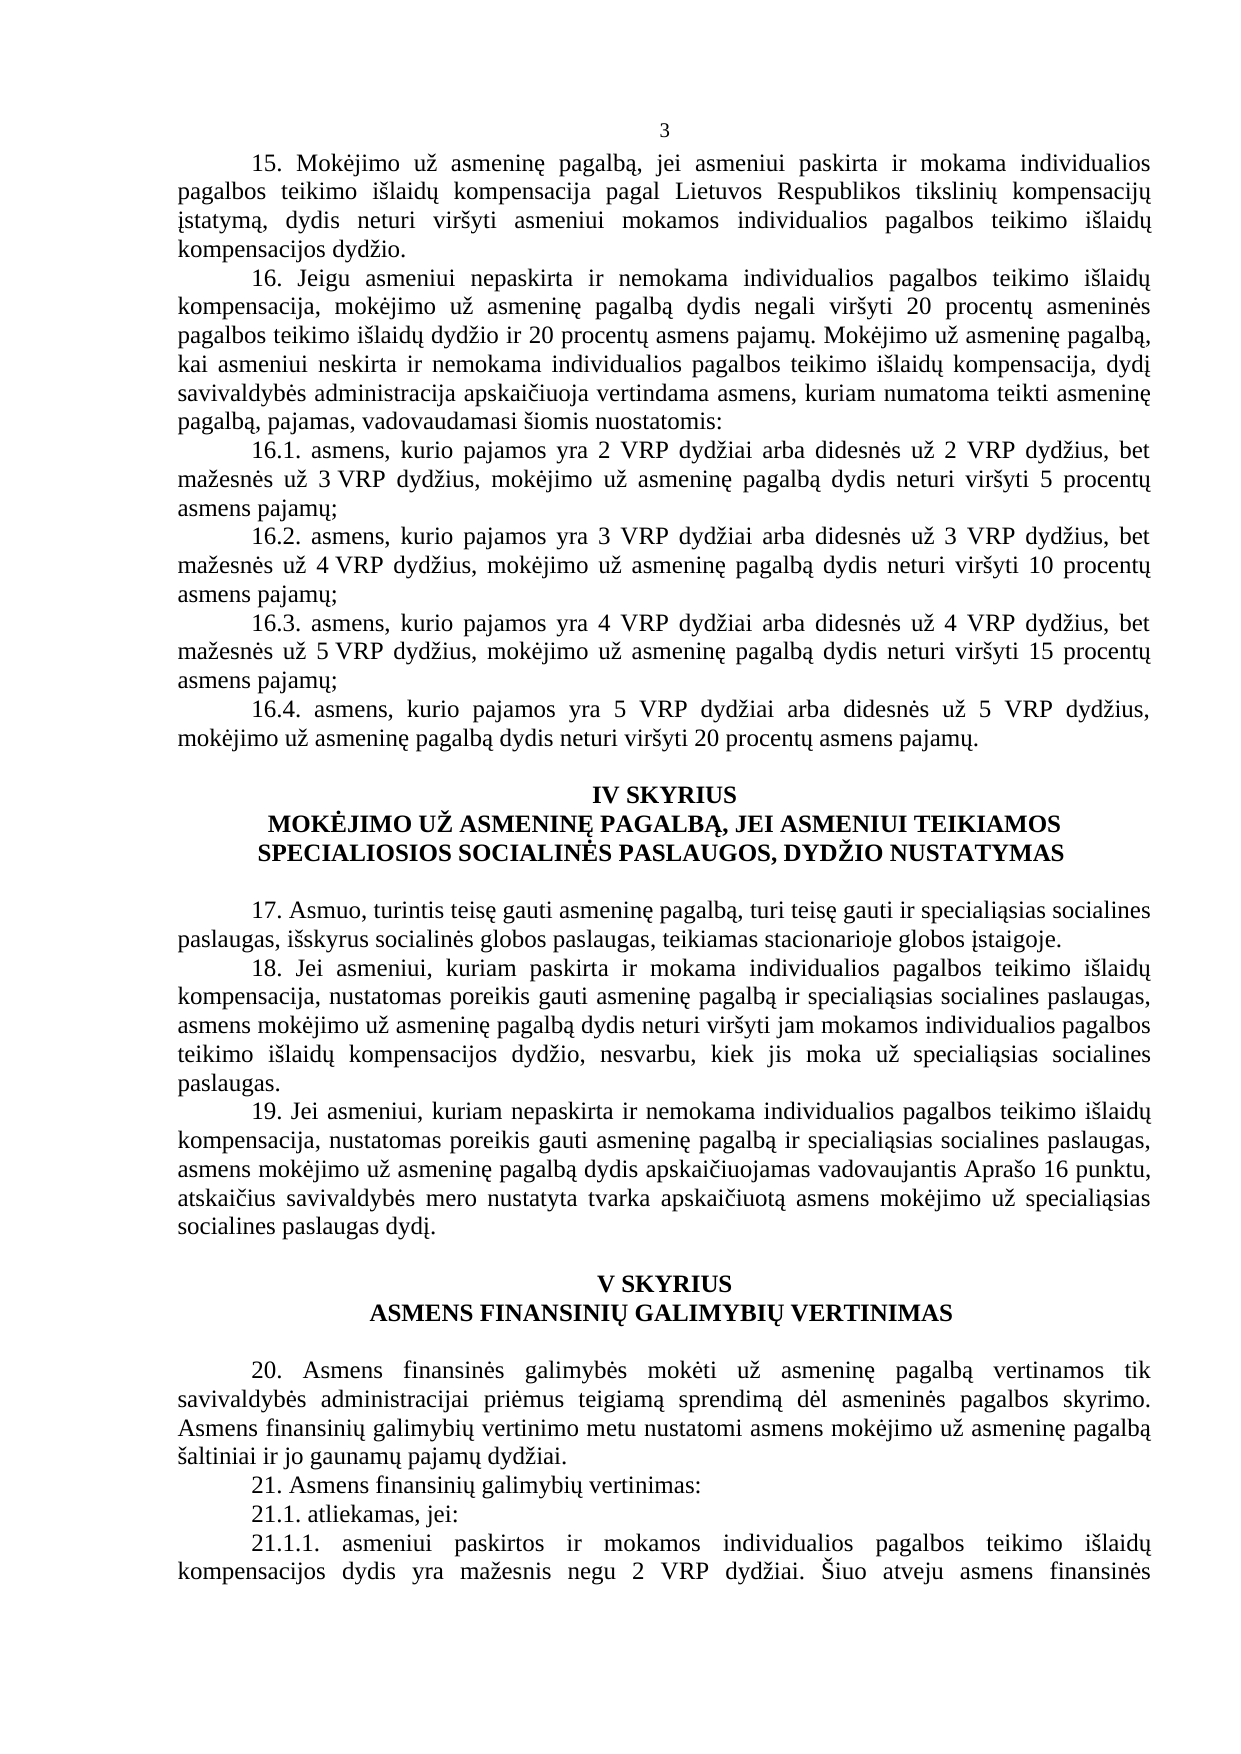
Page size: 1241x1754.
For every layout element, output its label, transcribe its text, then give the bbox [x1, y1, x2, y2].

text 16.2. asmens, kurio pajamos yra 3 VRP dydžiai arba didesnės už 3 VRP dydžius, bet mažesnės už 4 VRP dydžius, mokėjimo už asmeninę pagalbą dydis neturi viršyti 10 procentų asmens pajamų; [177, 521, 1152, 608]
text 16.4. asmens, kurio pajamos yra 5 VRP dydžiai arba didesnės už 5 VRP dydžius, mokėjimo už asmeninę pagalbą dydis neturi viršyti 20 procentų asmens pajamų. [177, 694, 1152, 751]
text MOKĖJIMO UŽ ASMENINĘ PAGALBĄ, JEI ASMENIUI TEIKIAMOS SPECIALIOSIOS SOCIALINĖS PASLAUGOS, DYDŽIO NUSTATYMAS [177, 809, 1152, 866]
text 20. Asmens finansinės galimybės mokėti už asmeninę pagalbą vertinamos tik savivaldybės administracijai priėmus teigiamą sprendimą dėl asmeninės pagalbos skyrimo. Asmens finansinių galimybių vertinimo metu nustatomi asmens mokėjimo už asmeninę pagalbą šaltiniai ir jo gaunamų pajamų dydžiai. [177, 1355, 1152, 1470]
text 17. Asmuo, turintis teisę gauti asmeninę pagalbą, turi teisę gauti ir specialiąsias socialines paslaugas, išskyrus socialinės globos paslaugas, teikiamas stacionarioje globos įstaigoje. [177, 895, 1152, 953]
text IV SKYRIUS [177, 780, 1152, 809]
text 16.1. asmens, kurio pajamos yra 2 VRP dydžiai arba didesnės už 2 VRP dydžius, bet mažesnės už 3 VRP dydžius, mokėjimo už asmeninę pagalbą dydis neturi viršyti 5 procentų asmens pajamų; [177, 435, 1152, 521]
text ASMENS FINANSINIŲ GALIMYBIŲ VERTINIMAS [177, 1298, 1152, 1326]
text 21.1. atliekamas, jei: [177, 1499, 1152, 1528]
text 16.3. asmens, kurio pajamos yra 4 VRP dydžiai arba didesnės už 4 VRP dydžius, bet mažesnės už 5 VRP dydžius, mokėjimo už asmeninę pagalbą dydis neturi viršyti 15 procentų asmens pajamų; [177, 608, 1152, 694]
text V SKYRIUS [177, 1269, 1152, 1298]
text 21.1.1. asmeniui paskirtos ir mokamos individualios pagalbos teikimo išlaidų kompensacijos dydis yra mažesnis negu 2 VRP dydžiai. Šiuo atveju asmens finansinės [177, 1528, 1152, 1585]
text 19. Jei asmeniui, kuriam nepaskirta ir nemokama individualios pagalbos teikimo išlaidų kompensacija, nustatomas poreikis gauti asmeninę pagalbą ir specialiąsias socialines paslaugas, asmens mokėjimo už asmeninę pagalbą dydis apskaičiuojamas vadovaujantis Aprašo 16 punktu, atskaičius savivaldybės mero nustatyta tvarka apskaičiuotą asmens mokėjimo už specialiąsias socialines paslaugas dydį. [177, 1096, 1152, 1240]
text 15. Mokėjimo už asmeninę pagalbą, jei asmeniui paskirta ir mokama individualios pagalbos teikimo išlaidų kompensacija pagal Lietuvos Respublikos tikslinių kompensacijų įstatymą, dydis neturi viršyti asmeniui mokamos individualios pagalbos teikimo išlaidų kompensacijos dydžio. [177, 148, 1152, 263]
text 21. Asmens finansinių galimybių vertinimas: [177, 1470, 1152, 1499]
text 18. Jei asmeniui, kuriam paskirta ir mokama individualios pagalbos teikimo išlaidų kompensacija, nustatomas poreikis gauti asmeninę pagalbą ir specialiąsias socialines paslaugas, asmens mokėjimo už asmeninę pagalbą dydis neturi viršyti jam mokamos individualios pagalbos teikimo išlaidų kompensacijos dydžio, nesvarbu, kiek jis moka už specialiąsias socialines paslaugas. [177, 953, 1152, 1096]
text 16. Jeigu asmeniui nepaskirta ir nemokama individualios pagalbos teikimo išlaidų kompensacija, mokėjimo už asmeninę pagalbą dydis negali viršyti 20 procentų asmeninės pagalbos teikimo išlaidų dydžio ir 20 procentų asmens pajamų. Mokėjimo už asmeninę pagalbą, kai asmeniui neskirta ir nemokama individualios pagalbos teikimo išlaidų kompensacija, dydį savivaldybės administracija apskaičiuoja vertindama asmens, kuriam numatoma teikti asmeninę pagalbą, pajamas, vadovaudamasi šiomis nuostatomis: [177, 263, 1152, 435]
